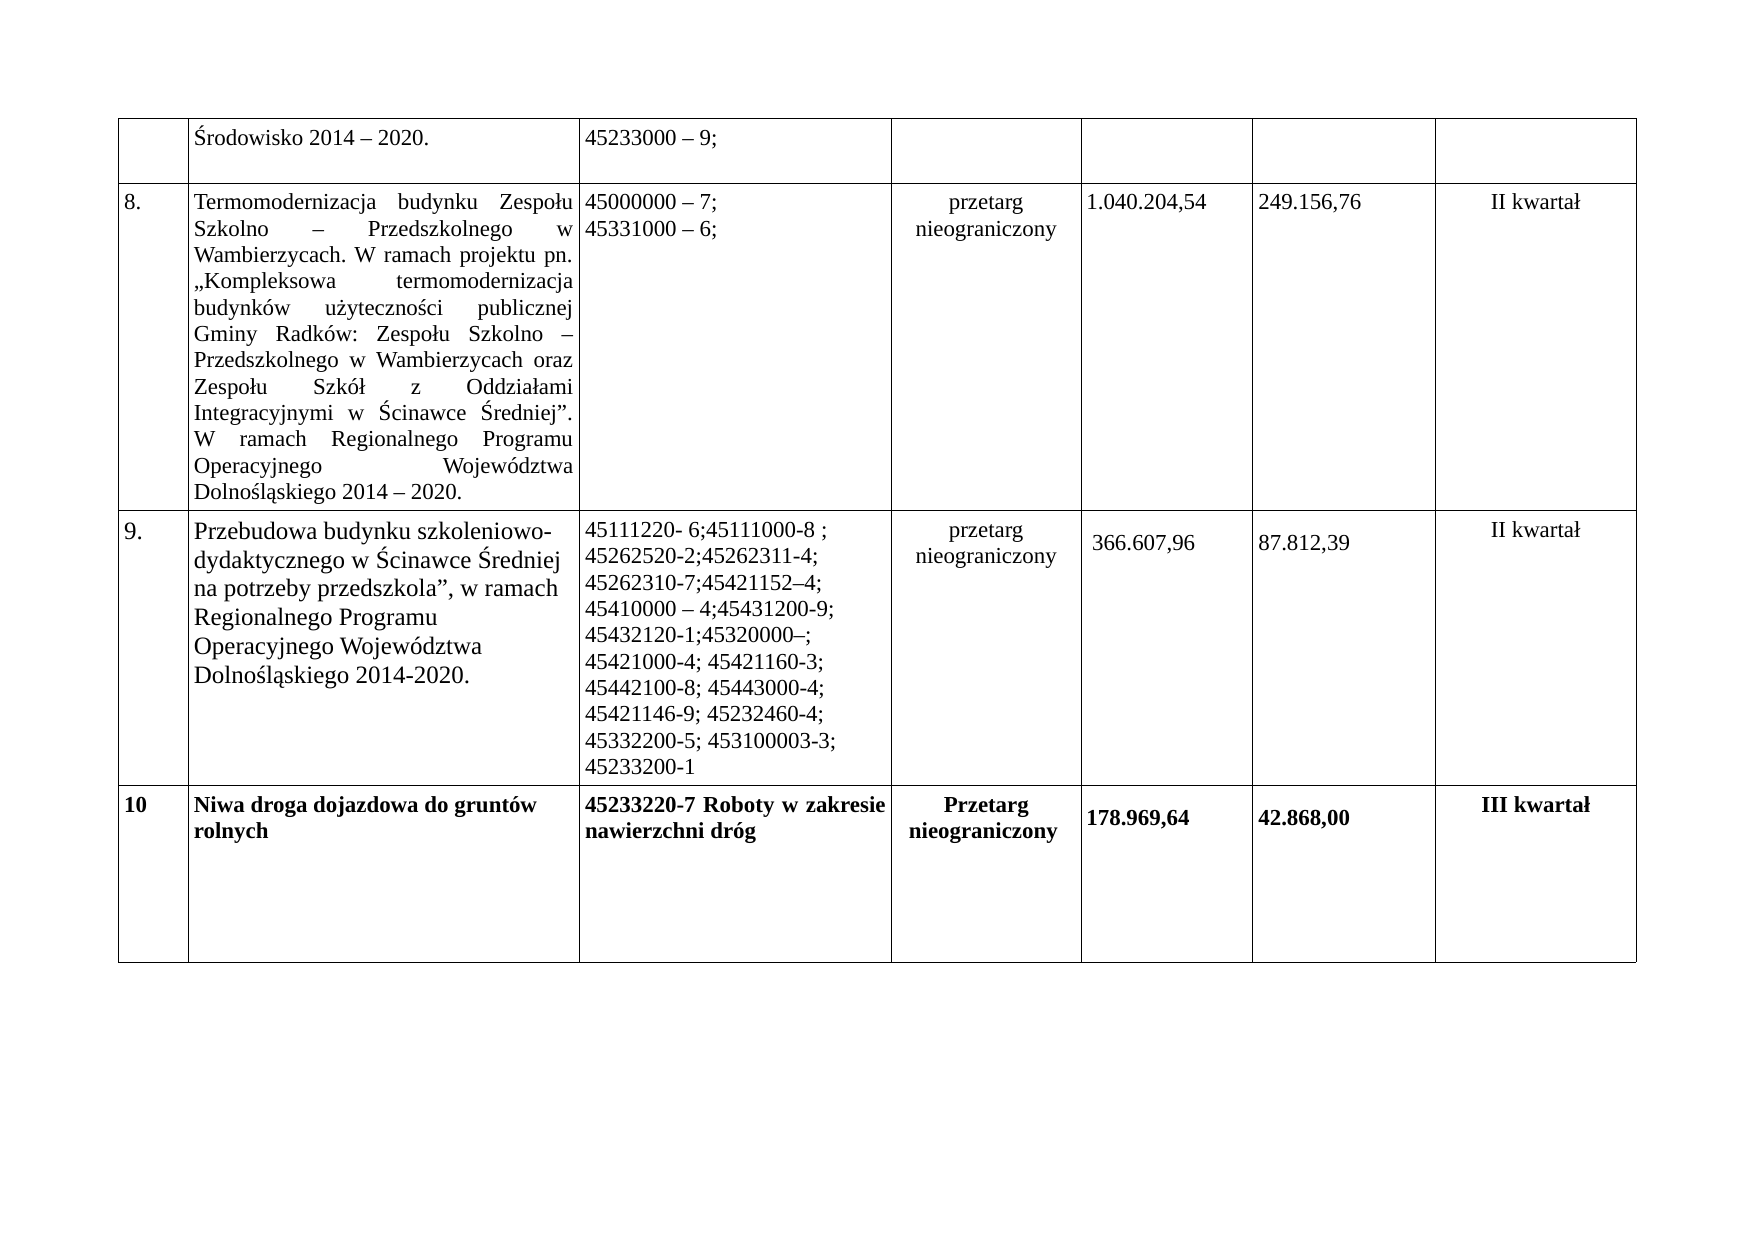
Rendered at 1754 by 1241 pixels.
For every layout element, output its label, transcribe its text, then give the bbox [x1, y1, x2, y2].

table_cell przetarg nieograniczony [892, 511, 1081, 785]
table_cell 9. [119, 511, 188, 785]
table_cell [1253, 119, 1435, 182]
table_cell 366.607,96 [1082, 511, 1252, 785]
table_cell II kwartał [1436, 511, 1636, 785]
table_cell III kwartał [1436, 786, 1636, 962]
table_cell 8. [119, 184, 188, 510]
table_cell 45000000 – 7; 45331000 – 6; [580, 184, 891, 510]
table_cell [892, 119, 1081, 182]
table_cell 10 [119, 786, 188, 962]
table_cell Przebudowa budynku szkoleniowo-dydaktycznego w Ścinawce Średniej na potrzeby przedszkola”, w ramach Regionalnego Programu Operacyjnego Województwa Dolnośląskiego 2014-2020. [189, 511, 579, 785]
table_cell Przetarg nieograniczony [892, 786, 1081, 962]
table_cell [1082, 119, 1252, 182]
table_cell 42.868,00 [1253, 786, 1435, 962]
table_cell [119, 119, 188, 182]
table_cell 45233220-7 Roboty w zakresie nawierzchni dróg [580, 786, 891, 962]
table_cell II kwartał [1436, 184, 1636, 510]
table_cell 45111220- 6;45111000-8 ; 45262520-2;45262311-4; 45262310-7;45421152–4; 45410000 – 4;45431200-9; 45432120-1;45320000–; 45421000-4; 45421160-3; 45442100-8; 45443000-4; 45421146-9; 45232460-4; 45332200-5; 453100003-3; 45233200-1 [580, 511, 891, 785]
table_cell Niwa droga dojazdowa do gruntów rolnych [189, 786, 579, 962]
table_cell 178.969,64 [1082, 786, 1252, 962]
table_cell 249.156,76 [1253, 184, 1435, 510]
table_cell [1436, 119, 1636, 182]
table_cell 1.040.204,54 [1082, 184, 1252, 510]
table_cell 45233000 – 9; [580, 119, 891, 182]
table_cell przetarg nieograniczony [892, 184, 1081, 510]
table_cell Środowisko 2014 – 2020. [189, 119, 579, 182]
table_cell 87.812,39 [1253, 511, 1435, 785]
table_cell Termomodernizacja budynku Zespołu Szkolno – Przedszkolnego w Wambierzycach. W ramach projektu pn. „Kompleksowa termomodernizacja budynków użyteczności publicznej Gminy Radków: Zespołu Szkolno – Przedszkolnego w Wambierzycach oraz Zespołu Szkół z Oddziałami Integracyjnymi w Ścinawce Średniej”. W ramach Regionalnego Programu Operacyjnego Województwa Dolnośląskiego 2014 – 2020. [189, 184, 579, 510]
